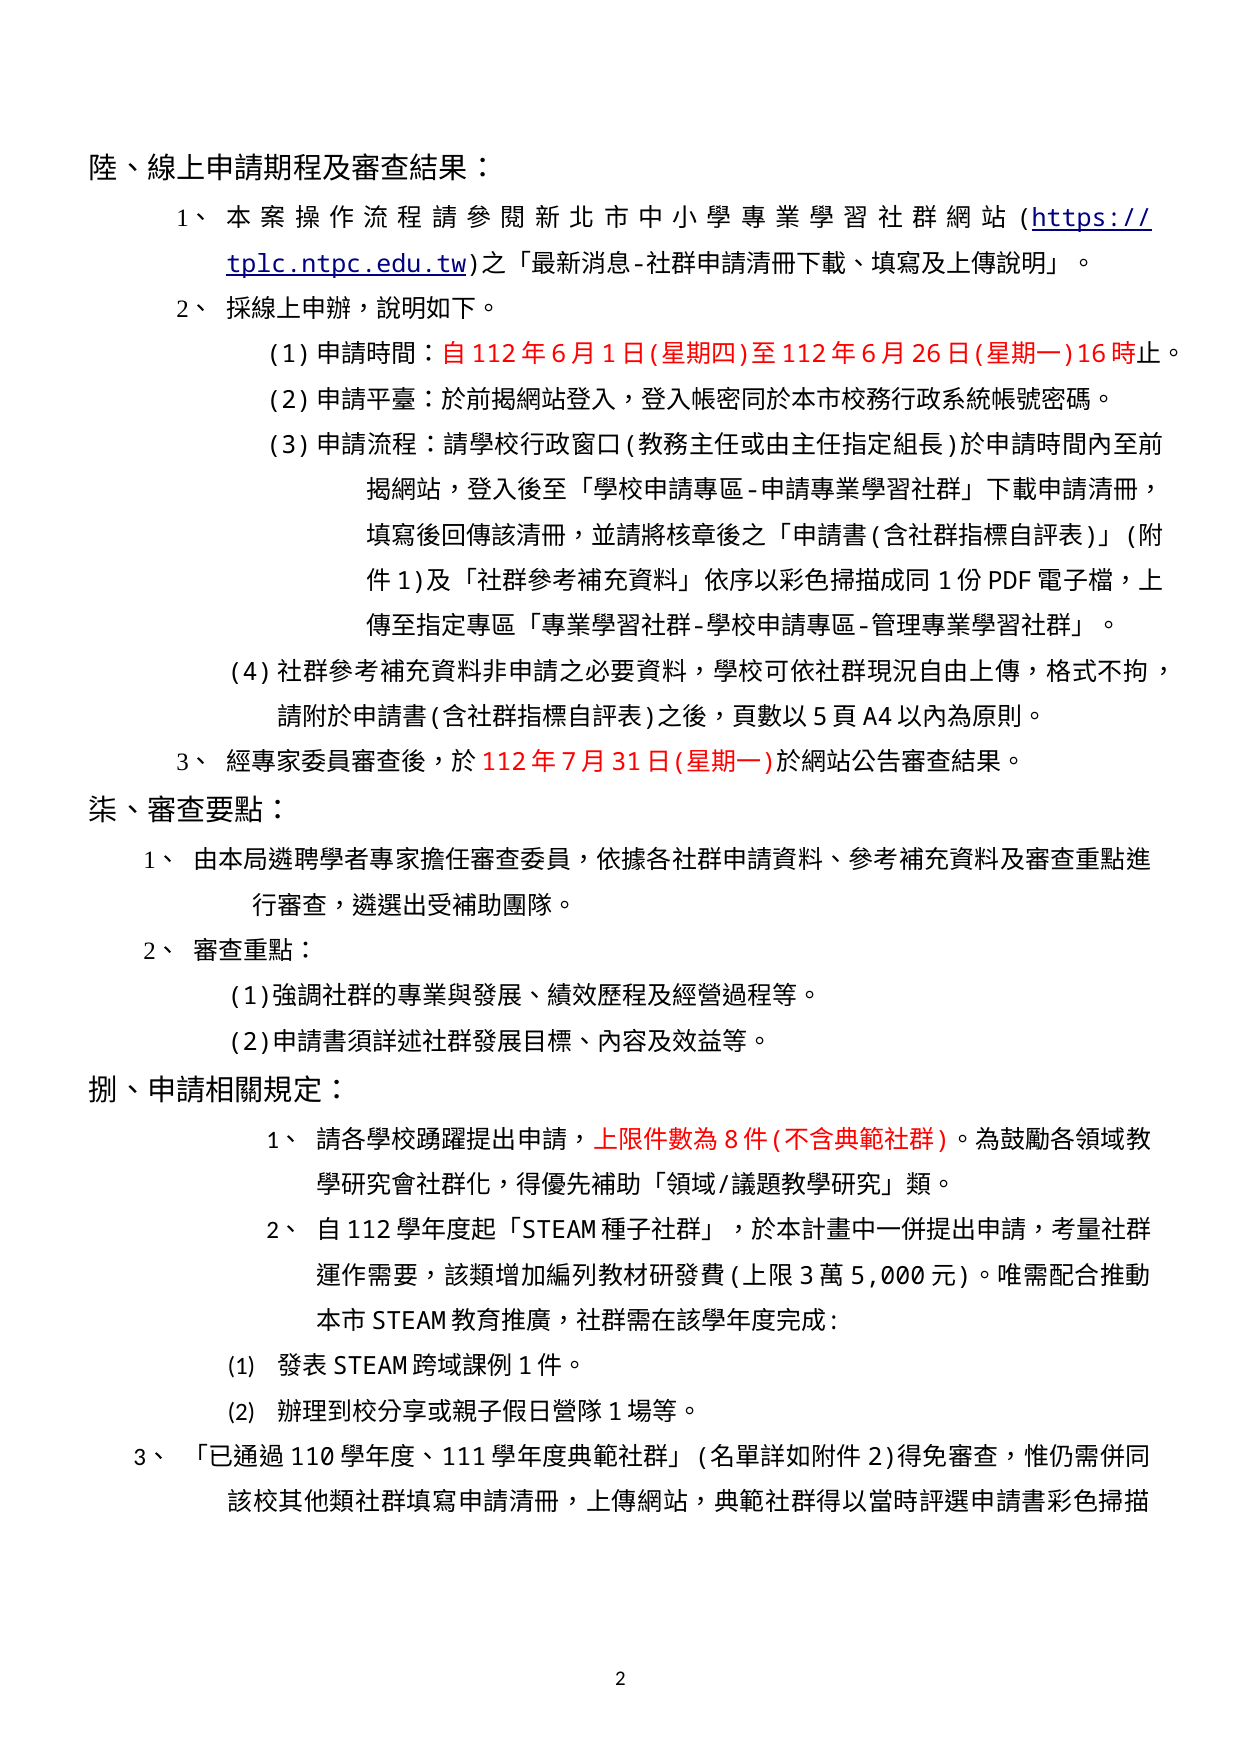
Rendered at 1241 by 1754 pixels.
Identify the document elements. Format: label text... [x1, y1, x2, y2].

list 自112學年度起「STEAM種子社群」，於本計畫中一併提出申請，考量社群運作需要，該類增加編列教材研發費(上限3萬5,000元)。唯需配合推動本市STEAM教育推廣，社群需在該學年度完成: [266, 1210, 1152, 1337]
list 本案操作流程請參閱新北市中小學專業學習社群網站(https://tplc.ntpc.edu.tw)之「最新消息-社群申請清冊下載、填寫及上傳說明」。 [176, 198, 1152, 279]
list 經專家委員審查後，於112年7月31日(星期一)於網站公告審查結果。 [176, 742, 1152, 778]
list 請各學校踴躍提出申請，上限件數為8件(不含典範社群)。為鼓勵各領域教學研究會社群化，得優先補助「領域/議題教學研究」類。 [266, 1119, 1152, 1201]
list 申請書須詳述社群發展目標、內容及效益等。 [227, 1021, 1152, 1057]
list 「已通過110學年度、111學年度典範社群」(名單詳如附件2)得免審查，惟仍需併同該校其他類社群填寫申請清冊，上傳網站，典範社群得以當時評選申請書彩色掃描 [133, 1436, 1152, 1518]
list 辦理到校分享或親子假日營隊1場等。 [227, 1391, 1152, 1427]
list 審查重點： [143, 930, 1152, 967]
list 申請平臺：於前揭網站登入，登入帳密同於本市校務行政系統帳號密碼。 [266, 379, 1164, 415]
list 由本局遴聘學者專家擔任審查委員，依據各社群申請資料、參考補充資料及審查重點進行審查，遴選出受補助團隊。 [143, 840, 1152, 921]
list 申請時間：自112年6月1日(星期四)至112年6月26日(星期一)16時止。 [266, 334, 1164, 370]
list 採線上申辦，說明如下。 [176, 288, 1152, 325]
text 捌、申請相關規定： [89, 1066, 1152, 1109]
list 申請流程：請學校行政窗口(教務主任或由主任指定組長)於申請時間內至前揭網站，登入後至「學校申請專區-申請專業學習社群」下載申請清冊，填寫後回傳該清冊，並請將核章後之「申請書(含社群指標自評表)」(附件1)及「社群參考補充資料」依序以彩色掃描成同1份PDF電子檔，上傳至指定專區「專業學習社群-學校申請專區-管理專業學習社群」。 [266, 424, 1164, 642]
list 發表STEAM跨域課例1件。 [227, 1346, 1152, 1382]
list 社群參考補充資料非申請之必要資料，學校可依社群現況自由上傳，格式不拘，請附於申請書(含社群指標自評表)之後，頁數以5頁A4以內為原則。 [227, 651, 1152, 733]
list 強調社群的專業與發展、績效歷程及經營過程等。 [227, 976, 1152, 1012]
text 陸、線上申請期程及審查結果： [89, 145, 1152, 187]
text 柒、審查要點： [89, 787, 1152, 829]
